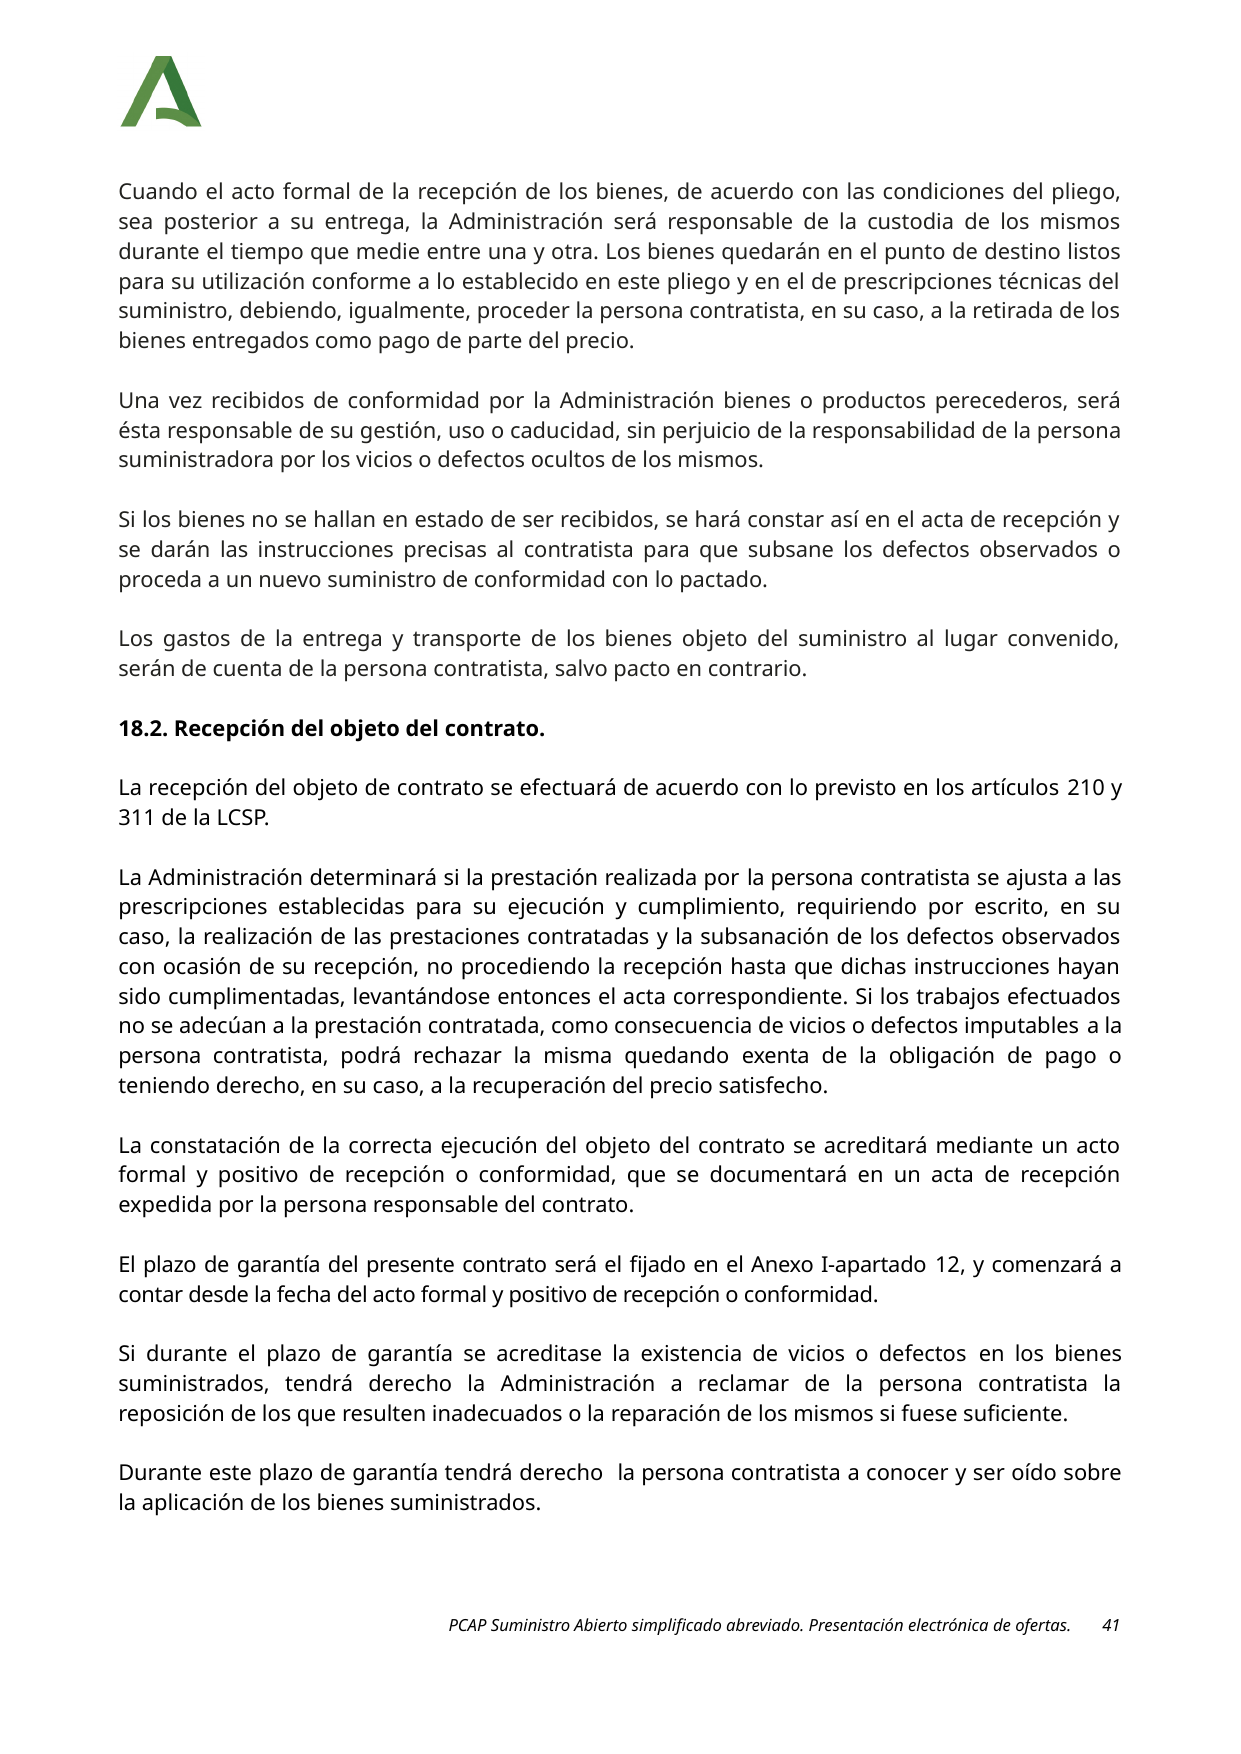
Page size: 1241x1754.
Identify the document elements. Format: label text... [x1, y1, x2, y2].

picture [116, 52, 205, 131]
text La constatación de la correcta ejecución del objeto del contrato se acreditará mediante un acto formal y positivo de recepción o conformidad, que se documentará en un acta de recepción expedida por la persona responsable del contrato. [118, 1130, 1122, 1219]
text Los gastos de la entrega y transporte de los bienes objeto del suministro al lugar convenido, serán de cuenta de la persona contratista, salvo pacto en contrario. [118, 623, 1122, 683]
text Si los bienes no se hallan en estado de ser recibidos, se hará constar así en el acta de recepción y se darán las instrucciones precisas al contratista para que subsane los defectos observados o proceda a un nuevo suministro de conformidad con lo pactado. [118, 504, 1122, 593]
text Si durante el plazo de garantía se acreditase la existencia de vicios o defectos en los bienes suministrados, tendrá derecho la Administración a reclamar de la persona contratista la reposición de los que resulten inadecuados o la reparación de los mismos si fuese suficiente. [118, 1338, 1122, 1428]
text La Administración determinará si la prestación realizada por la persona contratista se ajusta a las prescripciones establecidas para su ejecución y cumplimiento, requiriendo por escrito, en su caso, la realización de las prestaciones contratadas y la subsanación de los defectos observados con ocasión de su recepción, no procediendo la recepción hasta que dichas instrucciones hayan sido cumplimentadas, levantándose entonces el acta correspondiente. Si los trabajos efectuados no se adecúan a la prestación contratada, como consecuencia de vicios o defectos imputables a la persona contratista, podrá rechazar la misma quedando exenta de la obligación de pago o teniendo derecho, en su caso, a la recuperación del precio satisfecho. [118, 862, 1122, 1100]
text El plazo de garantía del presente contrato será el fijado en el Anexo I-apartado 12, y comenzará a contar desde la fecha del acto formal y positivo de recepción o conformidad. [118, 1249, 1122, 1308]
text Una vez recibidos de conformidad por la Administración bienes o productos perecederos, será ésta responsable de su gestión, uso o caducidad, sin perjuicio de la responsabilidad de la persona suministradora por los vicios o defectos ocultos de los mismos. [118, 385, 1122, 474]
text La recepción del objeto de contrato se efectuará de acuerdo con lo previsto en los artículos 210 y 311 de la LCSP. [118, 772, 1122, 832]
text Cuando el acto formal de la recepción de los bienes, de acuerdo con las condiciones del pliego, sea posterior a su entrega, la Administración será responsable de la custodia de los mismos durante el tiempo que medie entre una y otra. Los bienes quedarán en el punto de destino listos para su utilización conforme a lo establecido en este pliego y en el de prescripciones técnicas del suministro, debiendo, igualmente, proceder la persona contratista, en su caso, a la retirada de los bienes entregados como pago de parte del precio. [118, 176, 1122, 355]
subtitle 18.2. Recepción del objeto del contrato. [118, 713, 1122, 742]
text Durante este plazo de garantía tendrá derecho la persona contratista a conocer y ser oído sobre la aplicación de los bienes suministrados. [118, 1457, 1122, 1517]
